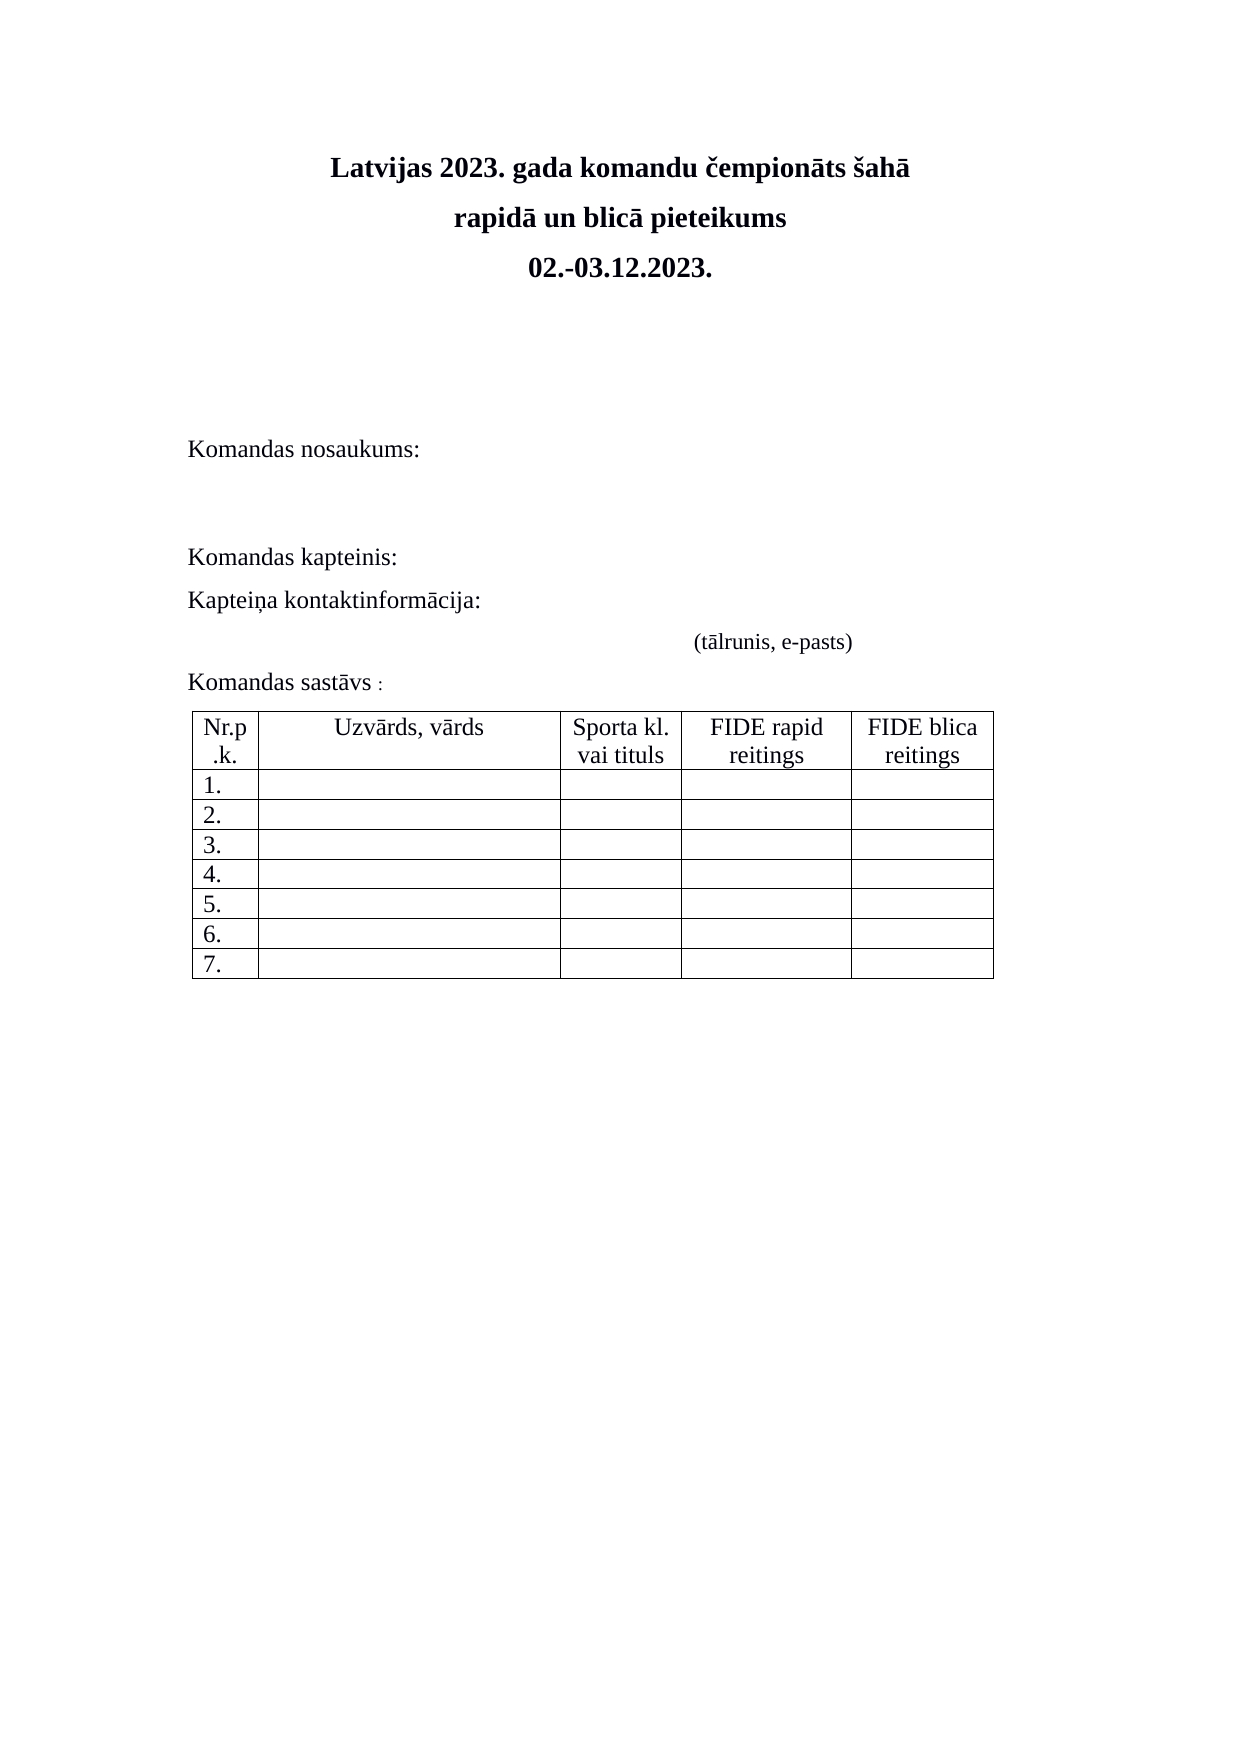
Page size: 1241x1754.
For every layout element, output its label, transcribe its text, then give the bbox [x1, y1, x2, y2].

table_header FIDE rapid reitings [682, 712, 851, 769]
table_cell [259, 800, 560, 829]
table_cell [259, 889, 560, 918]
table_cell [852, 830, 993, 858]
table_cell 1. [193, 770, 258, 799]
text Komandas sastāvs : [187, 667, 1053, 696]
table_cell [852, 949, 993, 978]
table_cell [561, 830, 681, 858]
table_cell [682, 889, 851, 918]
table_header Sporta kl. vai tituls [561, 712, 681, 769]
table_cell [682, 800, 851, 829]
table_cell [561, 889, 681, 918]
text 02.-03.12.2023. [187, 251, 1053, 284]
table_cell [682, 919, 851, 948]
table_cell [259, 860, 560, 888]
table_cell [561, 800, 681, 829]
table_cell [561, 860, 681, 888]
table_cell [682, 830, 851, 858]
table_cell [852, 770, 993, 799]
table_cell [852, 800, 993, 829]
table_cell 4. [193, 860, 258, 888]
table_cell 2. [193, 800, 258, 829]
text Kapteiņa kontaktinformācija: [187, 585, 1053, 613]
table_cell [561, 919, 681, 948]
table_cell [852, 860, 993, 888]
table_cell [561, 770, 681, 799]
table_cell [259, 949, 560, 978]
text (tālrunis, e-pasts) [187, 628, 1053, 654]
text rapidā un blicā pieteikums [187, 200, 1053, 234]
table_cell [682, 770, 851, 799]
table_cell 7. [193, 949, 258, 978]
text Komandas nosaukums: [187, 434, 1053, 463]
table_cell 5. [193, 889, 258, 918]
table_cell 6. [193, 919, 258, 948]
table_cell [561, 949, 681, 978]
table_header Uzvārds, vārds [259, 712, 560, 769]
table_header Nr.p.k. [193, 712, 258, 769]
table_cell [259, 830, 560, 858]
table_cell [852, 889, 993, 918]
table_cell [259, 770, 560, 799]
table_cell [682, 949, 851, 978]
text Latvijas 2023. gada komandu čempionāts šahā [187, 150, 1053, 183]
table_header FIDE blica reitings [852, 712, 993, 769]
table_cell [682, 860, 851, 888]
table_cell 3. [193, 830, 258, 858]
table_cell [852, 919, 993, 948]
table_cell [259, 919, 560, 948]
text Komandas kapteinis: [187, 542, 1053, 570]
